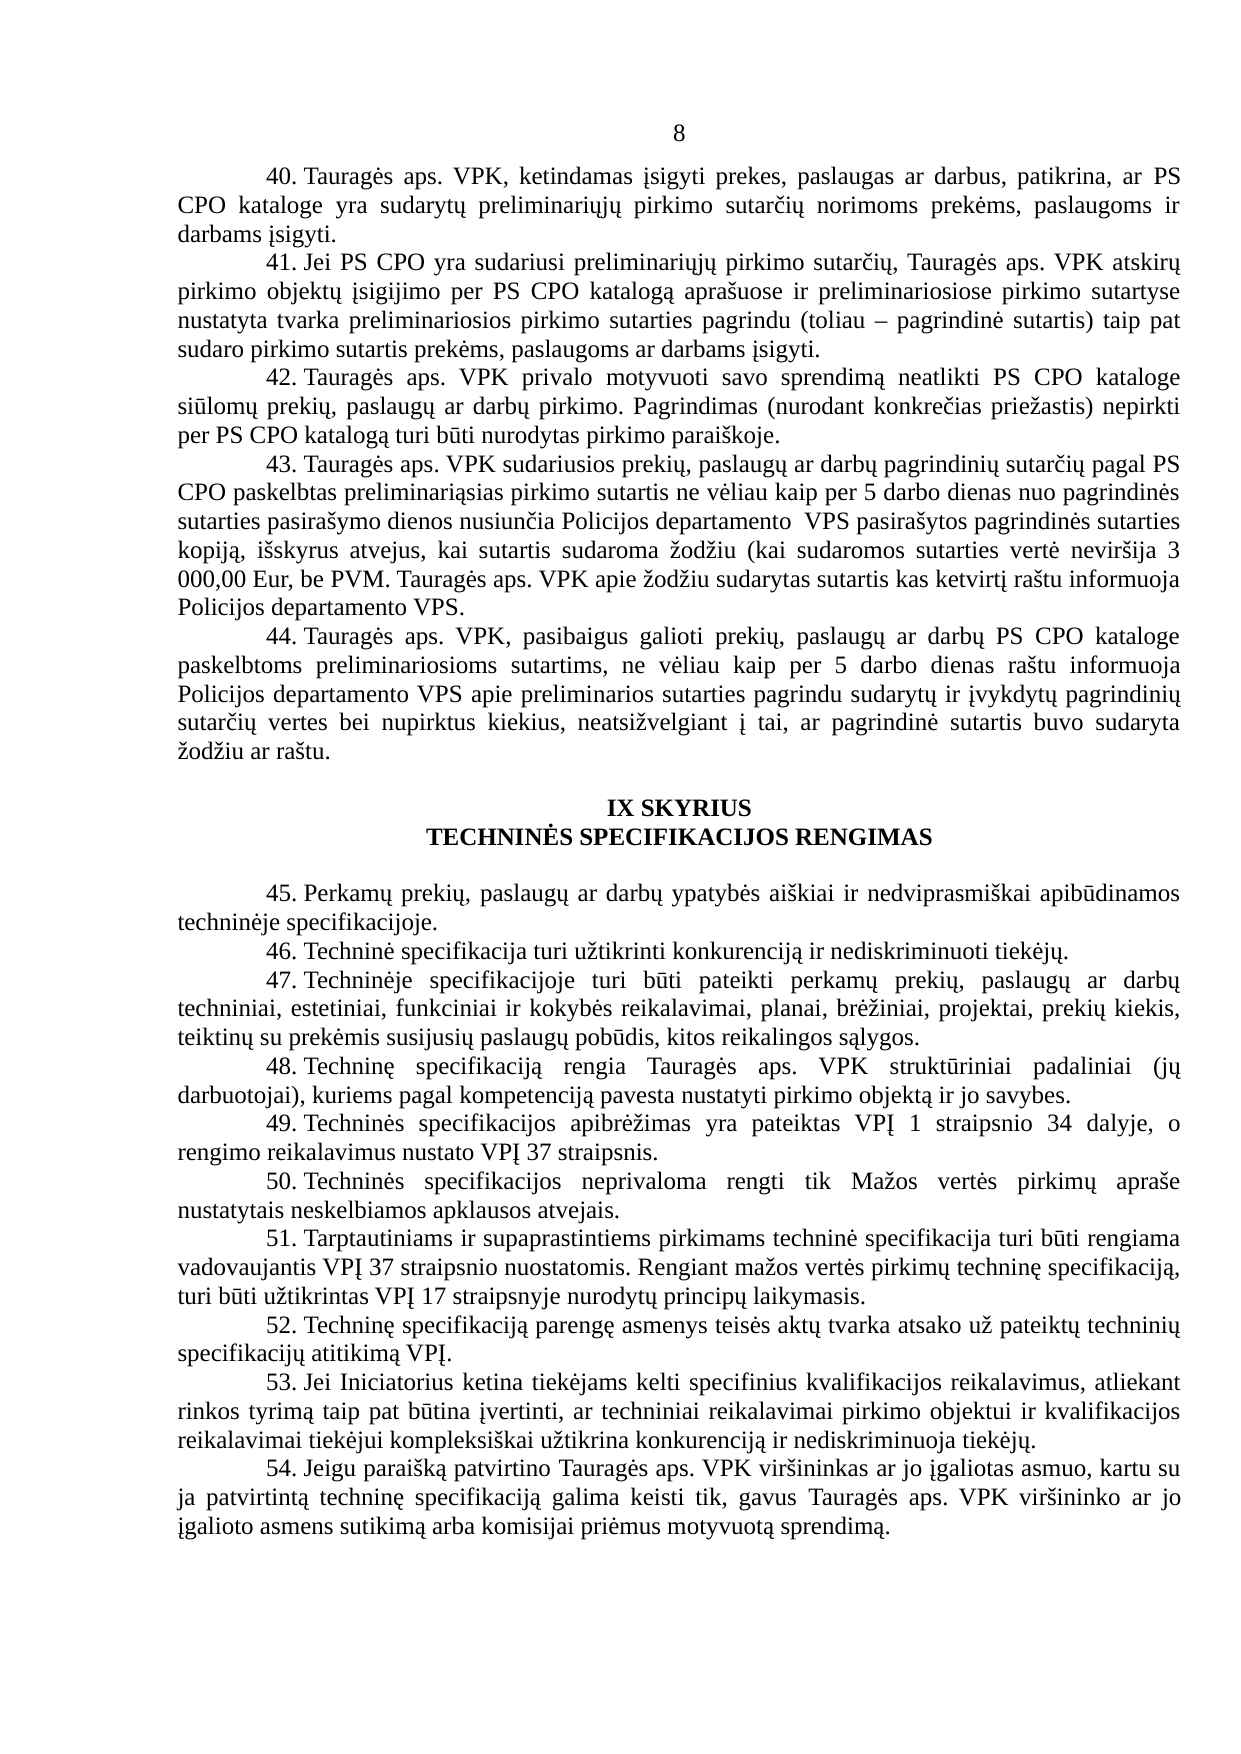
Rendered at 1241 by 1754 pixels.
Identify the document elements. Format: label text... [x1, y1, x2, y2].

list Perkamų prekių, paslaugų ar darbų ypatybės aiškiai ir nedviprasmiškai apibūdinamos techninėje specifikacijoje. [177, 878, 1181, 936]
list Jeigu paraišką patvirtino Tauragės aps. VPK viršininkas ar jo įgaliotas asmuo, kartu su ja patvirtintą techninę specifikaciją galima keisti tik, gavus Tauragės aps. VPK viršininko ar jo įgalioto asmens sutikimą arba komisijai priėmus motyvuotą sprendimą. [177, 1453, 1181, 1540]
list Techninėje specifikacijoje turi būti pateikti perkamų prekių, paslaugų ar darbų techniniai, estetiniai, funkciniai ir kokybės reikalavimai, planai, brėžiniai, projektai, prekių kiekis, teiktinų su prekėmis susijusių paslaugų pobūdis, kitos reikalingos sąlygos. [177, 965, 1181, 1051]
list Techninę specifikaciją parengę asmenys teisės aktų tvarka atsako už pateiktų techninių specifikacijų atitikimą VPĮ. [177, 1310, 1181, 1367]
list Tauragės aps. VPK privalo motyvuoti savo sprendimą neatlikti PS CPO kataloge siūlomų prekių, paslaugų ar darbų pirkimo. Pagrindimas (nurodant konkrečias priežastis) nepirkti per PS CPO katalogą turi būti nurodytas pirkimo paraiškoje. [177, 362, 1181, 449]
list Jei PS CPO yra sudariusi preliminariųjų pirkimo sutarčių, Tauragės aps. VPK atskirų pirkimo objektų įsigijimo per PS CPO katalogą aprašuose ir preliminariosiose pirkimo sutartyse nustatyta tvarka preliminariosios pirkimo sutarties pagrindu (toliau – pagrindinė sutartis) taip pat sudaro pirkimo sutartis prekėms, paslaugoms ar darbams įsigyti. [177, 247, 1181, 362]
list Tauragės aps. VPK, pasibaigus galioti prekių, paslaugų ar darbų PS CPO kataloge paskelbtoms preliminariosioms sutartims, ne vėliau kaip per 5 darbo dienas raštu informuoja Policijos departamento VPS apie preliminarios sutarties pagrindu sudarytų ir įvykdytų pagrindinių sutarčių vertes bei nupirktus kiekius, neatsižvelgiant į tai, ar pagrindinė sutartis buvo sudaryta žodžiu ar raštu. [177, 621, 1181, 765]
list Techninės specifikacijos apibrėžimas yra pateiktas VPĮ 1 straipsnio 34 dalyje, o rengimo reikalavimus nustato VPĮ 37 straipsnis. [177, 1108, 1181, 1166]
list Tauragės aps. VPK sudariusios prekių, paslaugų ar darbų pagrindinių sutarčių pagal PS CPO paskelbtas preliminariąsias pirkimo sutartis ne vėliau kaip per 5 darbo dienas nuo pagrindinės sutarties pasirašymo dienos nusiunčia Policijos departamento VPS pasirašytos pagrindinės sutarties kopiją, išskyrus atvejus, kai sutartis sudaroma žodžiu (kai sudaromos sutarties vertė neviršija 3 000,00 Eur, be PVM. Tauragės aps. VPK apie žodžiu sudarytas sutartis kas ketvirtį raštu informuoja Policijos departamento VPS. [177, 449, 1181, 621]
text TECHNINĖS SPECIFIKACIJOS RENGIMAS [177, 822, 1181, 851]
list Techninės specifikacijos neprivaloma rengti tik Mažos vertės pirkimų apraše nustatytais neskelbiamos apklausos atvejais. [177, 1166, 1181, 1223]
text IX SKYRIUS [177, 793, 1181, 822]
list Techninė specifikacija turi užtikrinti konkurenciją ir nediskriminuoti tiekėjų. [177, 936, 1181, 965]
list Jei Iniciatorius ketina tiekėjams kelti specifinius kvalifikacijos reikalavimus, atliekant rinkos tyrimą taip pat būtina įvertinti, ar techniniai reikalavimai pirkimo objektui ir kvalifikacijos reikalavimai tiekėjui kompleksiškai užtikrina konkurenciją ir nediskriminuoja tiekėjų. [177, 1367, 1181, 1453]
list Techninę specifikaciją rengia Tauragės aps. VPK struktūriniai padaliniai (jų darbuotojai), kuriems pagal kompetenciją pavesta nustatyti pirkimo objektą ir jo savybes. [177, 1051, 1181, 1108]
list Tarptautiniams ir supaprastintiems pirkimams techninė specifikacija turi būti rengiama vadovaujantis VPĮ 37 straipsnio nuostatomis. Rengiant mažos vertės pirkimų techninę specifikaciją, turi būti užtikrintas VPĮ 17 straipsnyje nurodytų principų laikymasis. [177, 1223, 1181, 1310]
list Tauragės aps. VPK, ketindamas įsigyti prekes, paslaugas ar darbus, patikrina, ar PS CPO kataloge yra sudarytų preliminariųjų pirkimo sutarčių norimoms prekėms, paslaugoms ir darbams įsigyti. [177, 161, 1181, 247]
